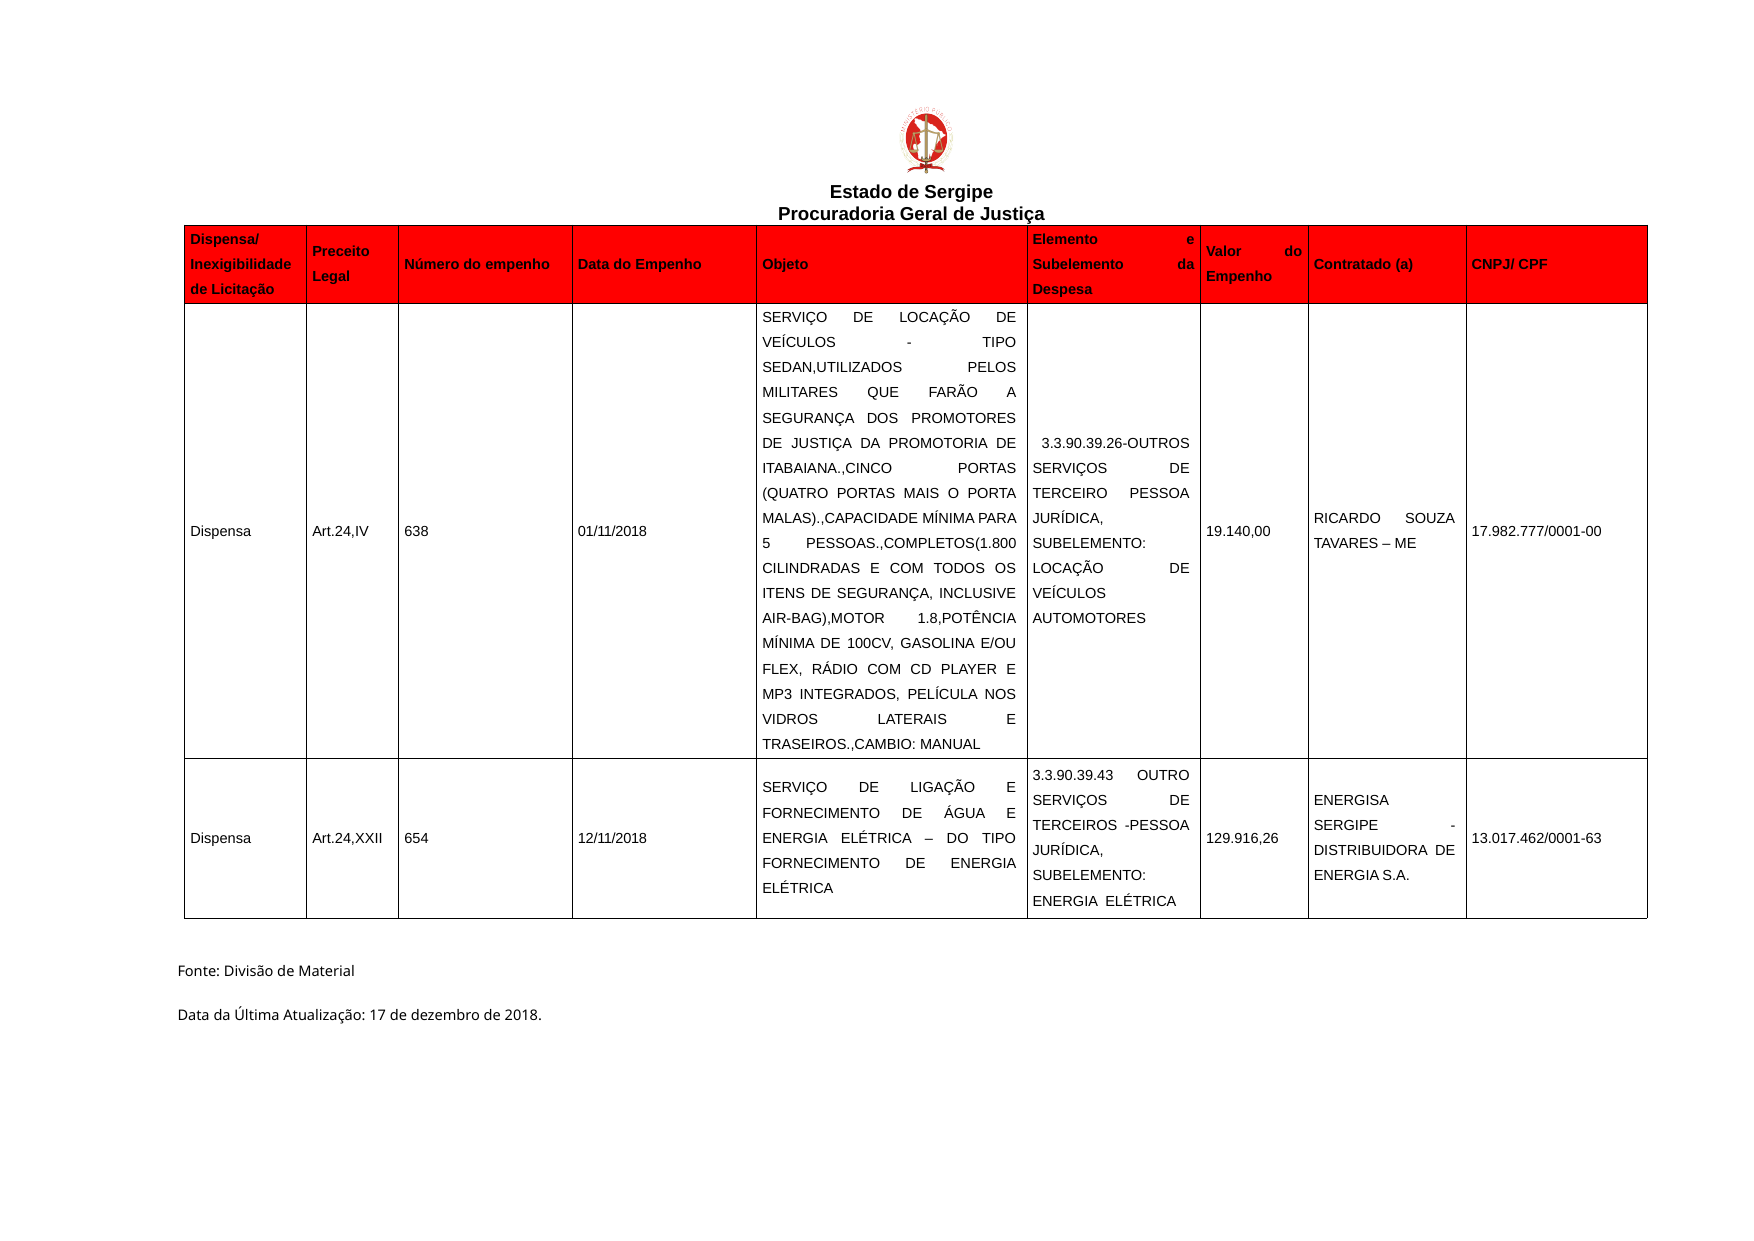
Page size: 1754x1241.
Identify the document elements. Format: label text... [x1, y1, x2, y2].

table_header Objeto [757, 226, 1027, 303]
table_cell 654 [399, 759, 572, 917]
table_cell Dispensa [185, 304, 306, 758]
table_cell 19.140,00 [1201, 304, 1308, 758]
table_cell 12/11/2018 [573, 759, 756, 917]
table_cell 13.017.462/0001-63 [1467, 759, 1647, 917]
table_cell Dispensa [185, 759, 306, 917]
table_header Valor do Empenho [1201, 226, 1308, 303]
text Fonte: Divisão de Material [177, 961, 1646, 981]
table_header CNPJ/ CPF [1467, 226, 1647, 303]
table_cell RICARDO SOUZA TAVARES – ME [1309, 304, 1466, 758]
table_cell Art.24,XXII [307, 759, 398, 917]
table_header Número do empenho [399, 226, 572, 303]
table_cell ENERGISA SERGIPE -DISTRIBUIDORA DE ENERGIA S.A. [1309, 759, 1466, 917]
table_cell 638 [399, 304, 572, 758]
table_cell SERVIÇO DE LOCAÇÃO DE VEÍCULOS - TIPO SEDAN,UTILIZADOS PELOS MILITARES QUE FARÃO A SEGURANÇA DOS PROMOTORES DE JUSTIÇA DA PROMOTORIA DE ITABAIANA.,CINCO PORTAS (QUATRO PORTAS MAIS O PORTA MALAS).,CAPACIDADE MÍNIMA PARA 5 PESSOAS.,COMPLETOS(1.800 CILINDRADAS E COM TODOS OS ITENS DE SEGURANÇA, INCLUSIVE AIR-BAG),MOTOR 1.8,POTÊNCIA MÍNIMA DE 100CV, GASOLINA E/OU FLEX, RÁDIO COM CD PLAYER E MP3 INTEGRADOS, PELÍCULA NOS VIDROS LATERAIS E TRASEIROS.,CAMBIO: MANUAL [757, 304, 1027, 758]
table_cell 3.3.90.39.43 OUTRO SERVIÇOS DE TERCEIROS -PESSOA JURÍDICA, SUBELEMENTO: ENERGIA ELÉTRICA [1028, 759, 1200, 917]
table_cell 01/11/2018 [573, 304, 756, 758]
table_header Dispensa/Inexigibilidade de Licitação [185, 226, 306, 303]
table_cell 3.3.90.39.26-OUTROS SERVIÇOS DE TERCEIRO PESSOA JURÍDICA, SUBELEMENTO: LOCAÇÃO DE VEÍCULOS AUTOMOTORES [1028, 304, 1200, 758]
table_cell Art.24,IV [307, 304, 398, 758]
table_cell 17.982.777/0001-00 [1467, 304, 1647, 758]
table_header Contratado (a) [1309, 226, 1466, 303]
table_header Preceito Legal [307, 226, 398, 303]
table_header Elemento e Subelemento da Despesa [1028, 226, 1200, 303]
table_cell 129.916,26 [1201, 759, 1308, 917]
table_cell SERVIÇO DE LIGAÇÃO E FORNECIMENTO DE ÁGUA E ENERGIA ELÉTRICA – DO TIPO FORNECIMENTO DE ENERGIA ELÉTRICA [757, 759, 1027, 917]
text Data da Última Atualização: 17 de dezembro de 2018. [177, 1005, 1646, 1025]
table_header Data do Empenho [573, 226, 756, 303]
